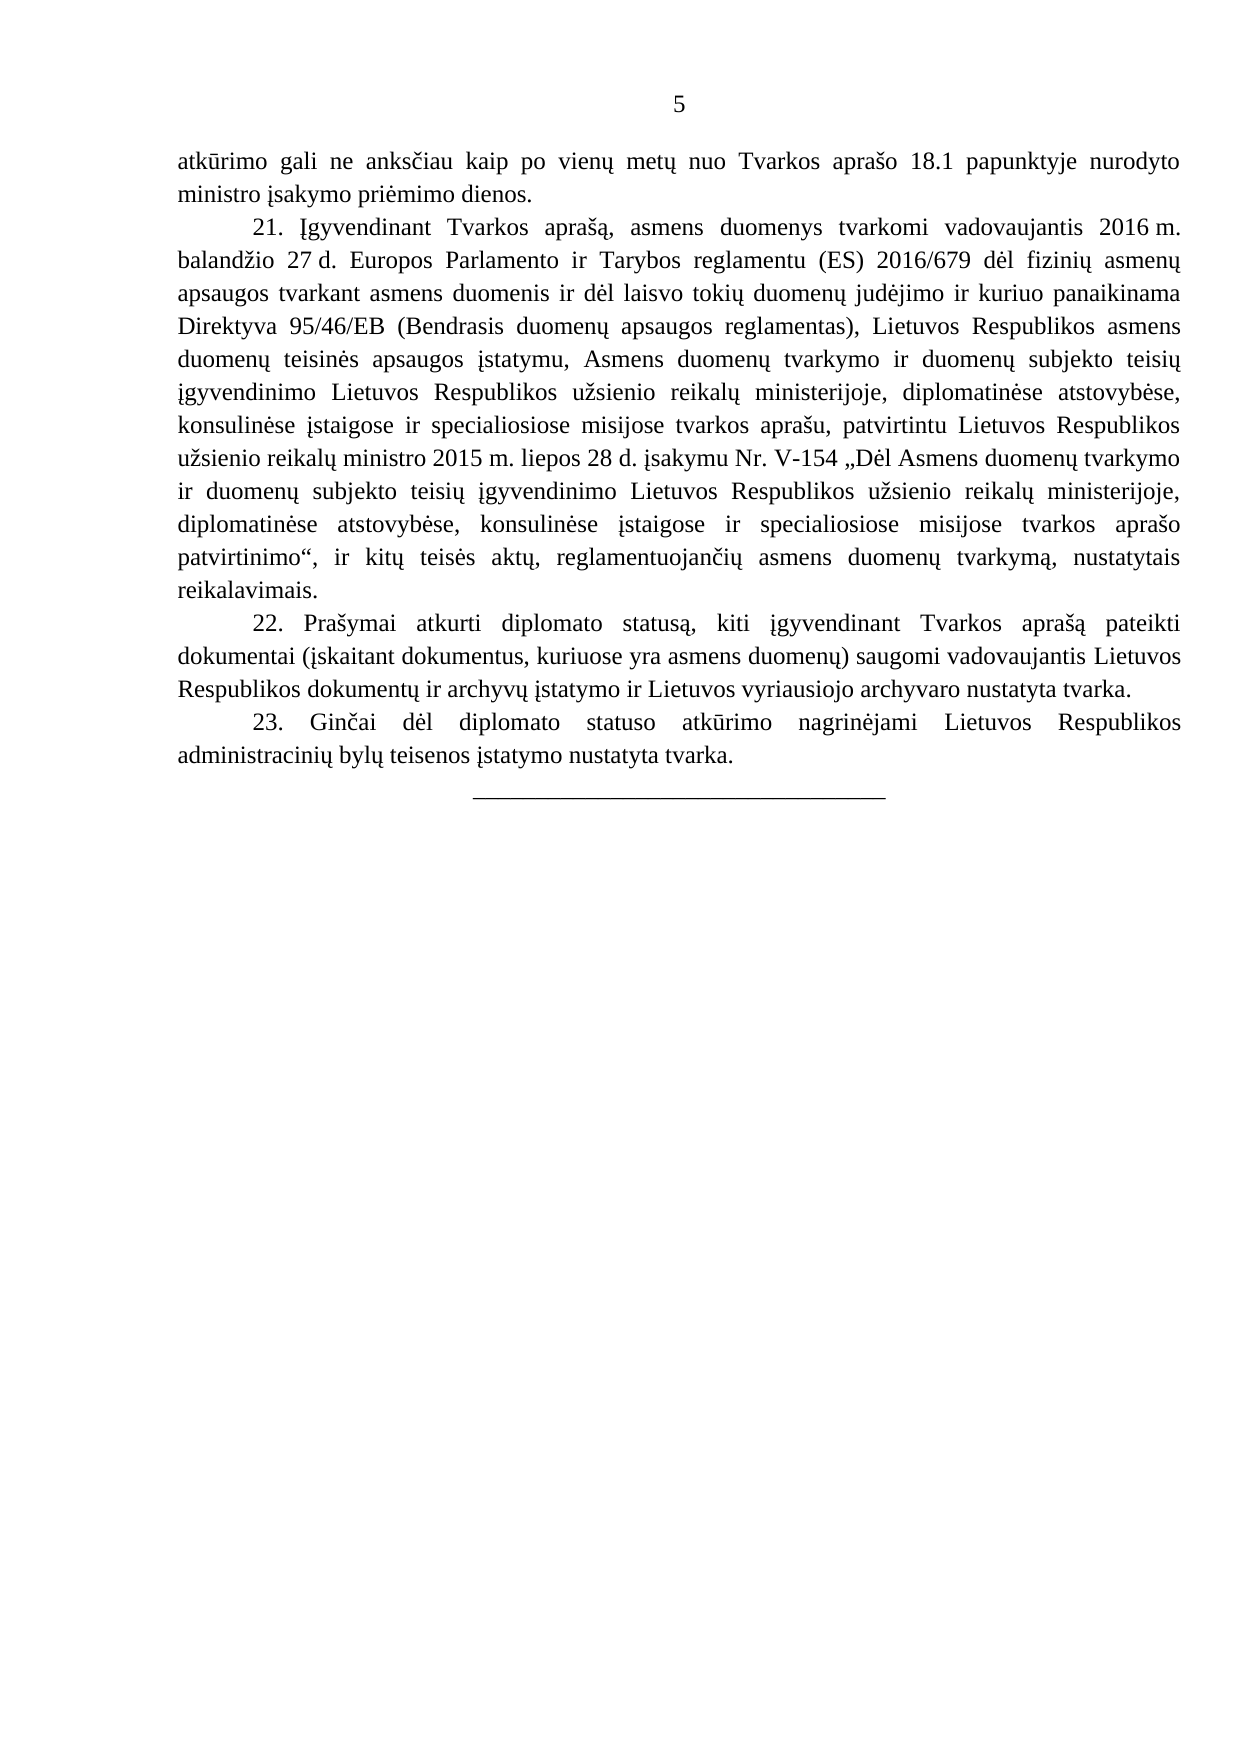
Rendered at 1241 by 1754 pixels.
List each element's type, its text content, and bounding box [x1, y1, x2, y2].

text atkūrimo gali ne anksčiau kaip po vienų metų nuo Tvarkos aprašo 18.1 papunktyje nurodyto ministro įsakymo priėmimo dienos. [177, 146, 1181, 208]
text 22. Prašymai atkurti diplomato statusą, kiti įgyvendinant Tvarkos aprašą pateikti dokumentai (įskaitant dokumentus, kuriuose yra asmens duomenų) saugomi vadovaujantis Lietuvos Respublikos dokumentų ir archyvų įstatymo ir Lietuvos vyriausiojo archyvaro nustatyta tvarka. [177, 608, 1181, 703]
text 21. Įgyvendinant Tvarkos aprašą, asmens duomenys tvarkomi vadovaujantis 2016 m. balandžio 27 d. Europos Parlamento ir Tarybos reglamentu (ES) 2016/679 dėl fizinių asmenų apsaugos tvarkant asmens duomenis ir dėl laisvo tokių duomenų judėjimo ir kuriuo panaikinama Direktyva 95/46/EB (Bendrasis duomenų apsaugos reglamentas), Lietuvos Respublikos asmens duomenų teisinės apsaugos įstatymu, Asmens duomenų tvarkymo ir duomenų subjekto teisių įgyvendinimo Lietuvos Respublikos užsienio reikalų ministerijoje, diplomatinėse atstovybėse, konsulinėse įstaigose ir specialiosiose misijose tvarkos aprašu, patvirtintu Lietuvos Respublikos užsienio reikalų ministro 2015 m. liepos 28 d. įsakymu Nr. V-154 „Dėl Asmens duomenų tvarkymo ir duomenų subjekto teisių įgyvendinimo Lietuvos Respublikos užsienio reikalų ministerijoje, diplomatinėse atstovybėse, konsulinėse įstaigose ir specialiosiose misijose tvarkos aprašo patvirtinimo“, ir kitų teisės aktų, reglamentuojančių asmens duomenų tvarkymą, nustatytais reikalavimais. [177, 212, 1181, 604]
text 23. Ginčai dėl diplomato statuso atkūrimo nagrinėjami Lietuvos Respublikos administracinių bylų teisenos įstatymo nustatyta tvarka. [177, 707, 1181, 769]
text _________________________________ [177, 773, 1181, 802]
